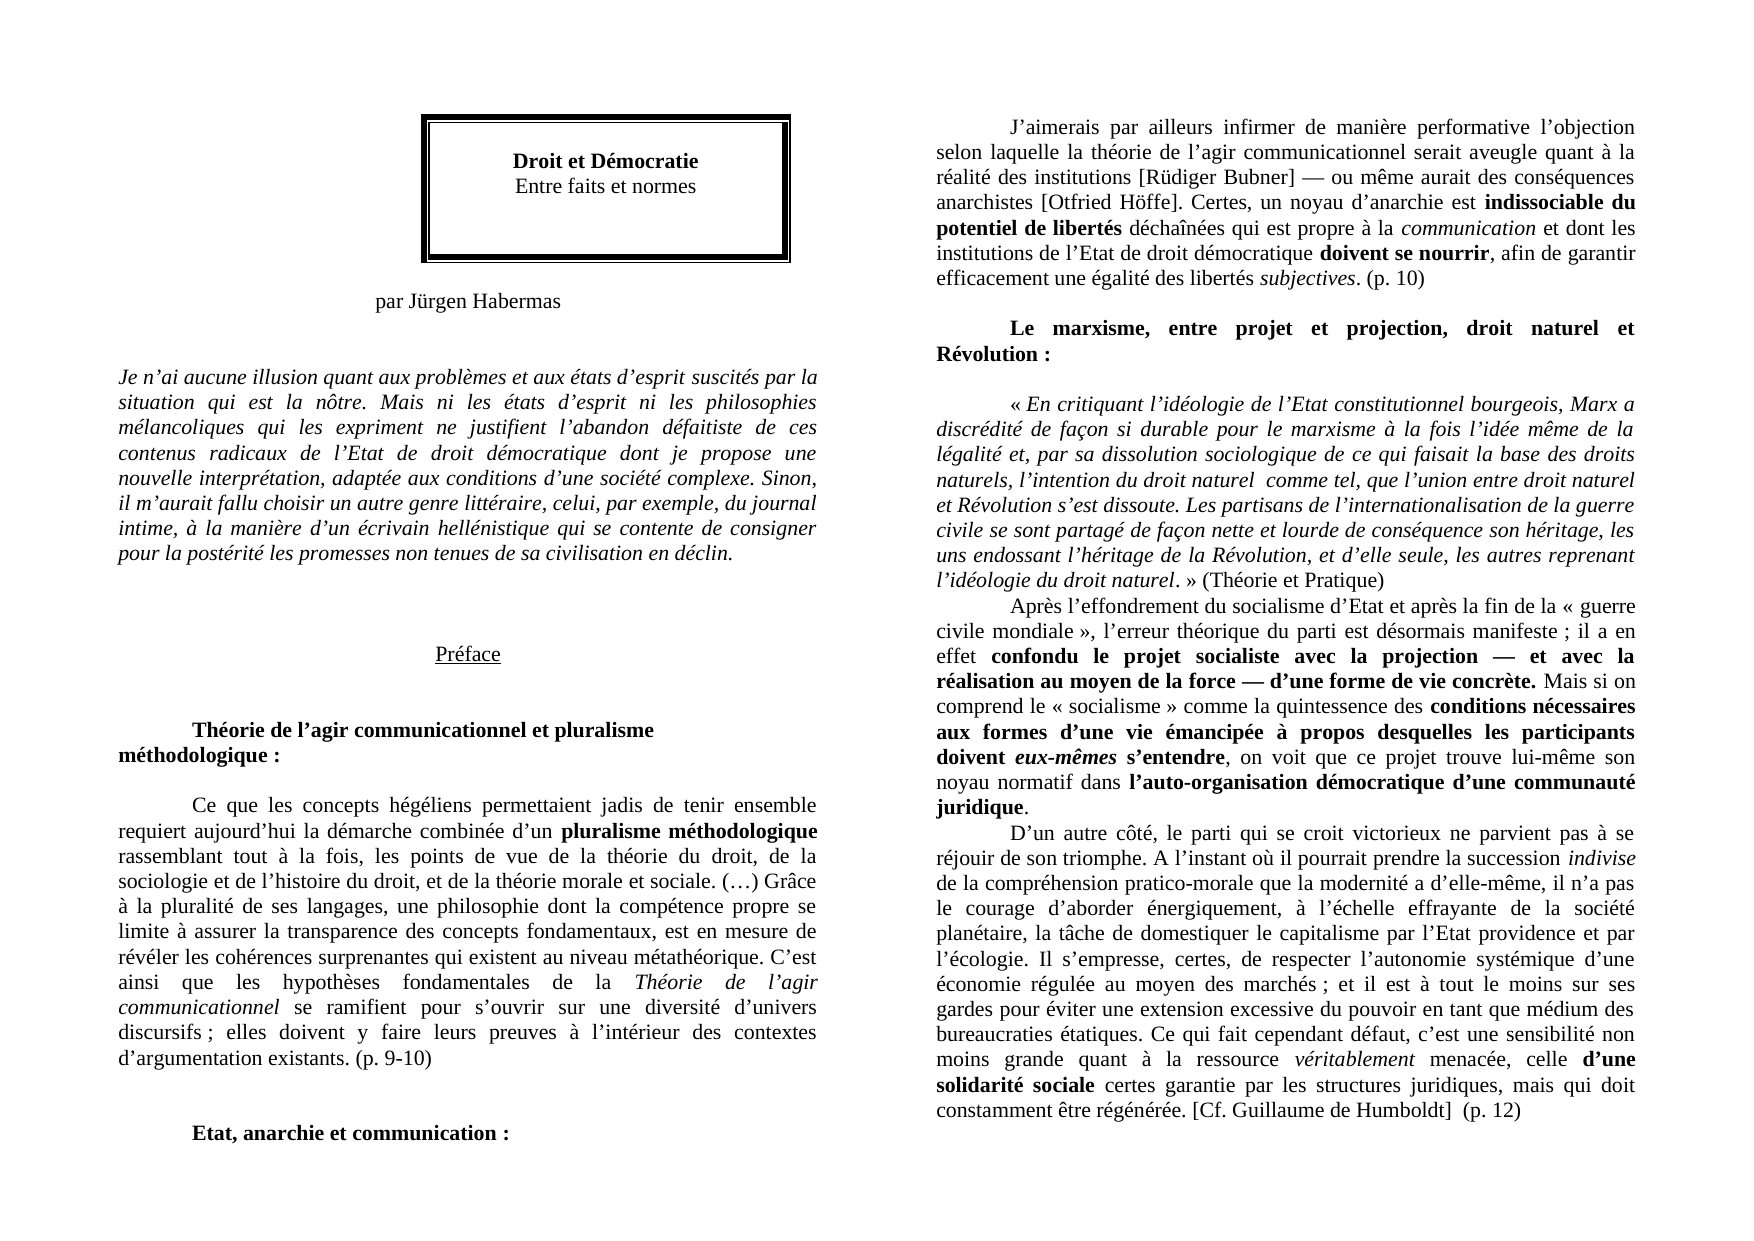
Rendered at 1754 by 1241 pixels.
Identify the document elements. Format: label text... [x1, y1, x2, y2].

text par Jürgen Habermas [118, 288, 818, 313]
text Ce que les concepts hégéliens permettaient jadis de tenir ensemble requiert aujourd’hui la démarche combinée d’un pluralisme méthodologique rassemblant tout à la fois, les points de vue de la théorie du droit, de la sociologie et de l’histoire du droit, et de la théorie morale et sociale. (…) Grâce à la pluralité de ses langages, une philosophie dont la compétence propre se limite à assurer la transparence des concepts fondamentaux, est en mesure de révéler les cohérences surprenantes qui existent au niveau métathéorique. C’est ainsi que les hypothèses fondamentales de la Théorie de l’agir communicationnel se ramifient pour s’ouvrir sur une diversité d’univers discursifs ; elles doivent y faire leurs preuves à l’intérieur des contextes d’argumentation existants. (p. 9-10) [118, 792, 818, 1070]
text D’un autre côté, le parti qui se croit victorieux ne parvient pas à se réjouir de son triomphe. A l’instant où il pourrait prendre la succession indivise de la compréhension pratico-morale que la modernité a d’elle-même, il n’a pas le courage d’aborder énergiquement, à l’échelle effrayante de la société planétaire, la tâche de domestiquer le capitalisme par l’Etat providence et par l’écologie. Il s’empresse, certes, de respecter l’autonomie systémique d’une économie régulée au moyen des marchés ; et il est à tout le moins sur ses gardes pour éviter une extension excessive du pouvoir en tant que médium des bureaucraties étatiques. Ce qui fait cependant défaut, c’est une sensibilité non moins grande quant à la ressource véritablement menacée, celle d’une solidarité sociale certes garantie par les structures juridiques, mais qui doit constamment être régénérée. [Cf. Guillaume de Humboldt] (p. 12) [936, 819, 1636, 1122]
table_header Droit et Démocratie Entre faits et normes [430, 123, 782, 254]
text Après l’effondrement du socialisme d’Etat et après la fin de la « guerre civile mondiale », l’erreur théorique du parti est désormais manifeste ; il a en effet confondu le projet socialiste avec la projection — et avec la réalisation au moyen de la force — d’une forme de vie concrète. Mais si on comprend le « socialisme » comme la quintessence des conditions nécessaires aux formes d’une vie émancipée à propos desquelles les participants doivent eux-mêmes s’entendre, on voit que ce projet trouve lui-même son noyau normatif dans l’auto-organisation démocratique d’une communauté juridique. [936, 593, 1636, 819]
text Etat, anarchie et communication : [118, 1120, 818, 1145]
subtitle Préface [118, 641, 818, 666]
text Théorie de l’agir communicationnel et pluralisme méthodologique : [118, 717, 818, 767]
text « En critiquant l’idéologie de l’Etat constitutionnel bourgeois, Marx a discrédité de façon si durable pour le marxisme à la fois l’idée même de la légalité et, par sa dissolution sociologique de ce qui faisait la base des droits naturels, l’intention du droit naturel comme tel, que l’union entre droit naturel et Révolution s’est dissoute. Les partisans de l’internationalisation de la guerre civile se sont partagé de façon nette et lourde de conséquence son héritage, les uns endossant l’héritage de la Révolution, et d’elle seule, les autres reprenant l’idéologie du droit naturel. » (Théorie et Pratique) [936, 391, 1636, 593]
text J’aimerais par ailleurs infirmer de manière performative l’objection selon laquelle la théorie de l’agir communicationnel serait aveugle quant à la réalité des institutions [Rüdiger Bubner] — ou même aurait des conséquences anarchistes [Otfried Höffe]. Certes, un noyau d’anarchie est indissociable du potentiel de libertés déchaînées qui est propre à la communication et dont les institutions de l’Etat de droit démocratique doivent se nourrir, afin de garantir efficacement une égalité des libertés subjectives. (p. 10) [936, 114, 1636, 290]
subtitle Je n’ai aucune illusion quant aux problèmes et aux états d’esprit suscités par la situation qui est la nôtre. Mais ni les états d’esprit ni les philosophies mélancoliques qui les expriment ne justifient l’abandon défaitiste de ces contenus radicaux de l’Etat de droit démocratique dont je propose une nouvelle interprétation, adaptée aux conditions d’une société complexe. Sinon, il m’aurait fallu choisir un autre genre littéraire, celui, par exemple, du journal intime, à la manière d’un écrivain hellénistique qui se contente de consigner pour la postérité les promesses non tenues de sa civilisation en déclin. [118, 364, 818, 566]
text Le marxisme, entre projet et projection, droit naturel et Révolution : [936, 315, 1636, 366]
